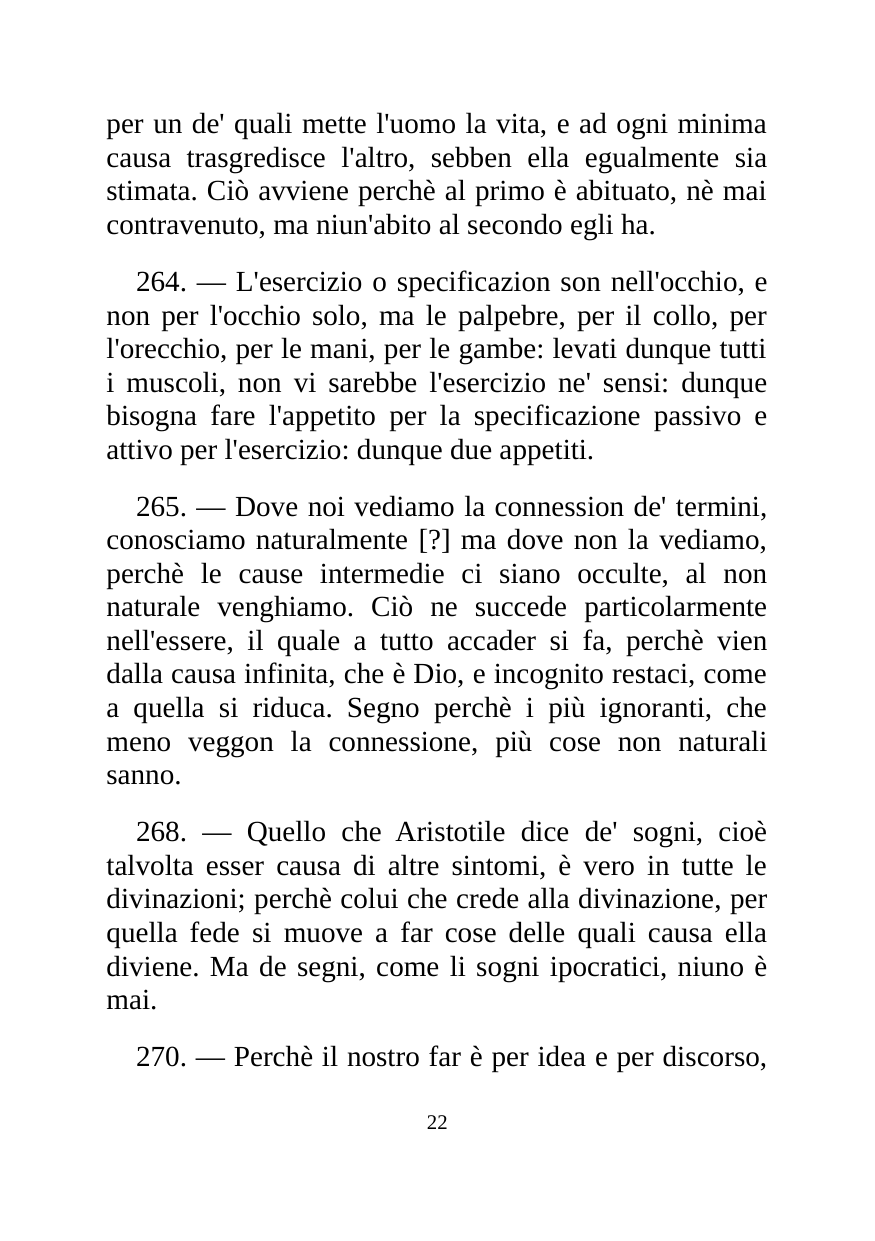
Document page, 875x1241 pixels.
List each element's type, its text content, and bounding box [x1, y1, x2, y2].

text per un de' quali mette l'uomo la vita, e ad ogni minima causa trasgredisce l'altro, sebben ella egualmente sia stimata. Ciò avviene perchè al primo è abituato, nè mai contravenuto, ma niun'abito al secondo egli ha. [106, 106, 768, 240]
text 265. — Dove noi vediamo la connession de' termini, conosciamo naturalmente [?] ma dove non la vediamo, perchè le cause intermedie ci siano occulte, al non naturale venghiamo. Ciò ne succede particolarmente nell'essere, il quale a tutto accader si fa, perchè vien dalla causa infinita, che è Dio, e incognito restaci, come a quella si riduca. Segno perchè i più ignoranti, che meno veggon la connessione, più cose non naturali sanno. [106, 489, 768, 791]
text 270. — Perchè il nostro far è per idea e per discorso, [106, 1039, 768, 1073]
text 268. — Quello che Aristotile dice de' sogni, cioè talvolta esser causa di altre sintomi, è vero in tutte le divinazioni; perchè colui che crede alla divinazione, per quella fede si muove a far cose delle quali causa ella diviene. Ma de segni, come li sogni ipocratici, niuno è mai. [106, 814, 768, 1016]
text 264. — L'esercizio o specificazion son nell'occhio, e non per l'occhio solo, ma le palpebre, per il collo, per l'orecchio, per le mani, per le gambe: levati dunque tutti i muscoli, non vi sarebbe l'esercizio ne' sensi: dunque bisogna fare l'appetito per la specificazione passivo e attivo per l'esercizio: dunque due appetiti. [106, 264, 768, 465]
